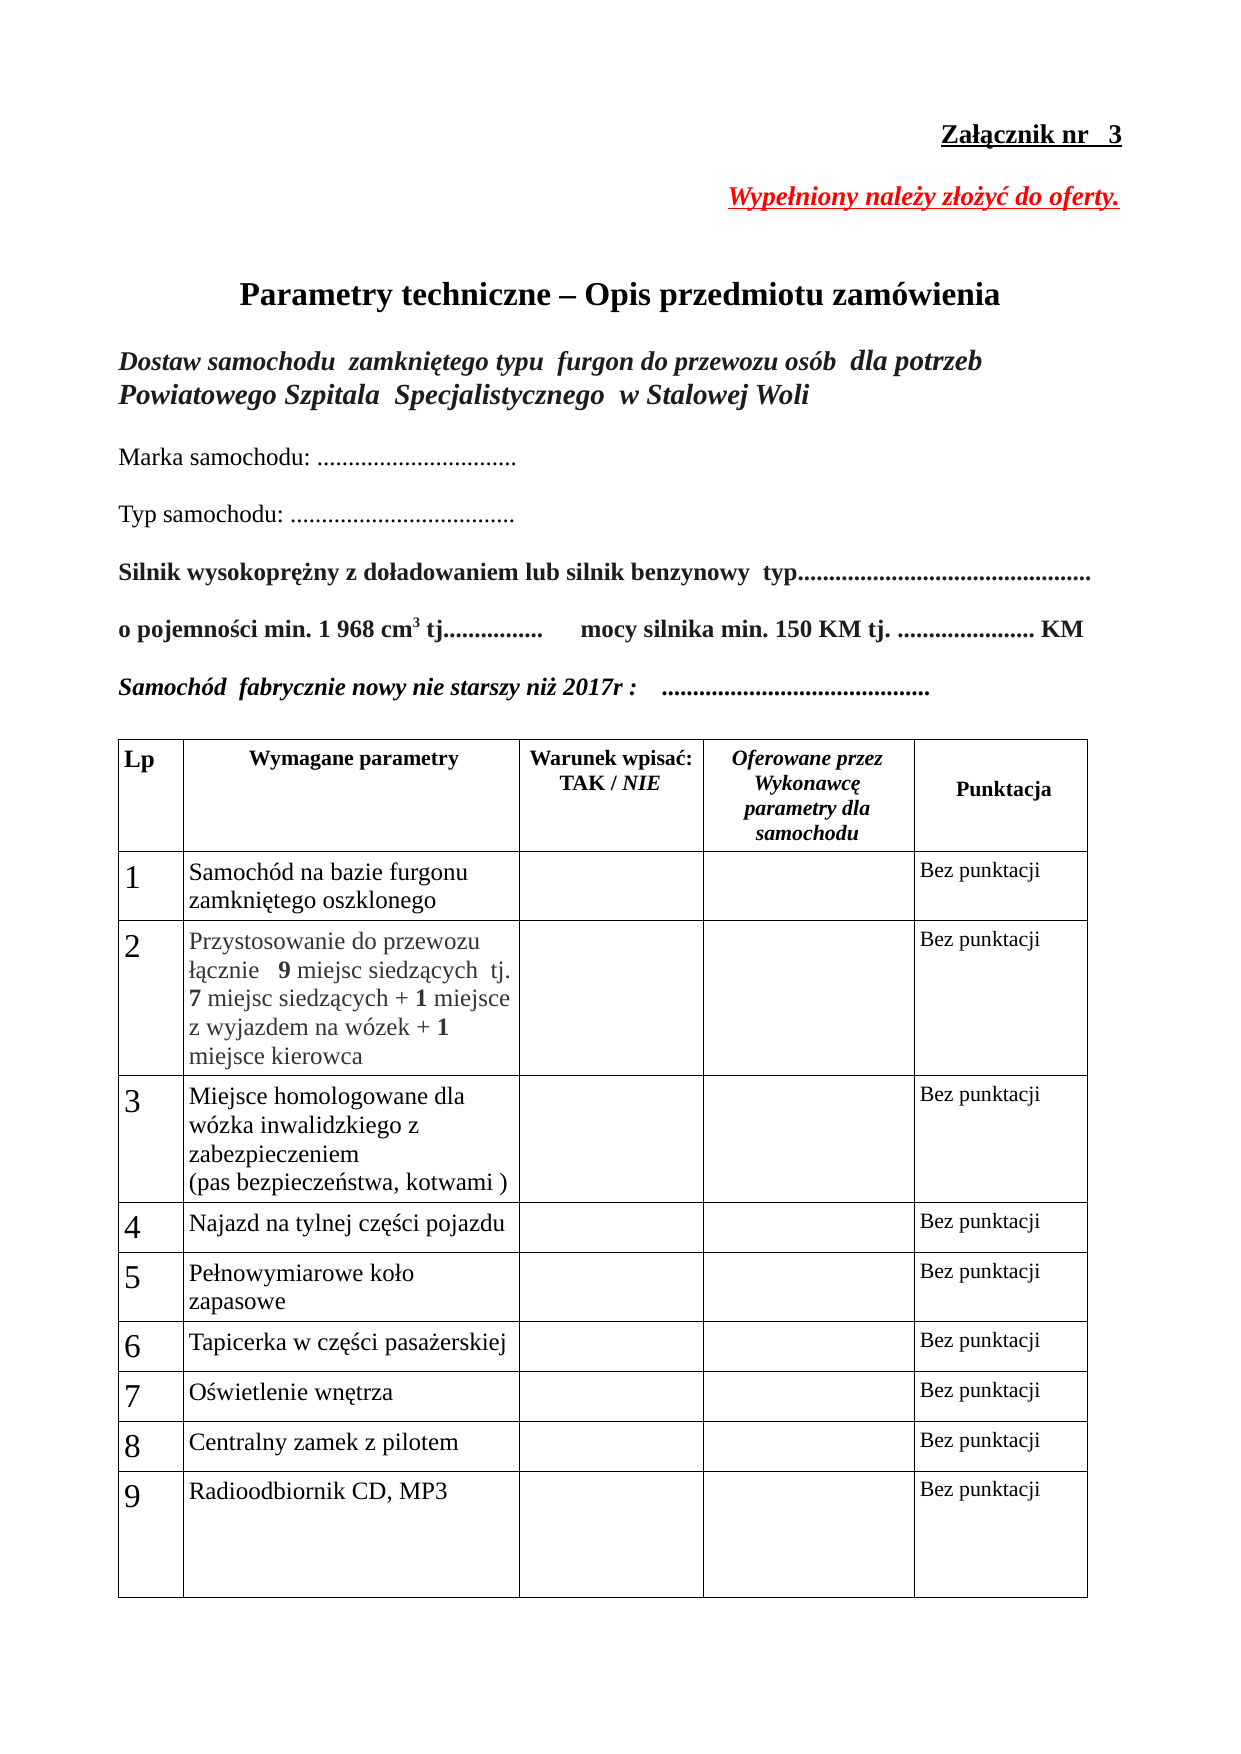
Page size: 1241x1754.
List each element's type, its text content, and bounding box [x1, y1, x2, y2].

text Wypełniony należy złożyć do oferty. [118, 180, 1122, 212]
table_cell Centralny zamek z pilotem [184, 1422, 519, 1471]
text Silnik wysokoprężny z doładowaniem lub silnik benzynowy typ............................................... [118, 557, 1122, 585]
table_cell Bez punktacji [915, 1422, 1087, 1471]
table_cell Radioodbiornik CD, MP3 [184, 1472, 519, 1597]
table_cell 1 [119, 852, 183, 920]
table_header Punktacja [915, 740, 1087, 851]
table_cell [520, 1076, 703, 1202]
table_cell [704, 1372, 914, 1421]
text Dostaw samochodu zamkniętego typu furgon do przewozu osób dla potrzeb Powiatowego Szpitala Specjalistycznego w Stalowej Woli [118, 343, 1122, 410]
table_cell Bez punktacji [915, 852, 1087, 920]
table_cell [520, 1253, 703, 1321]
table_cell [704, 1076, 914, 1202]
table_cell Bez punktacji [915, 1203, 1087, 1252]
table_cell 8 [119, 1422, 183, 1471]
table_cell [704, 1422, 914, 1471]
table_cell Oświetlenie wnętrza [184, 1372, 519, 1421]
table_cell [520, 1472, 703, 1597]
text Załącznik nr 3 [118, 118, 1122, 149]
table_header Warunek wpisać: TAK / NIE [520, 740, 703, 851]
table_cell [520, 1203, 703, 1252]
table_cell 2 [119, 921, 183, 1075]
table_cell [704, 852, 914, 920]
table_cell Tapicerka w części pasażerskiej [184, 1322, 519, 1371]
table_cell 5 [119, 1253, 183, 1321]
table_cell Bez punktacji [915, 1472, 1087, 1597]
table_cell [704, 1253, 914, 1321]
table_header Wymagane parametry [184, 740, 519, 851]
text Samochód fabrycznie nowy nie starszy niż 2017r : ........................................... [118, 672, 1122, 700]
table_cell Bez punktacji [915, 1322, 1087, 1371]
table_cell Pełnowymiarowe koło zapasowe [184, 1253, 519, 1321]
text Parametry techniczne – Opis przedmiotu zamówienia [118, 274, 1122, 312]
table_cell [704, 921, 914, 1075]
table_cell 6 [119, 1322, 183, 1371]
table_cell [704, 1322, 914, 1371]
table_cell Najazd na tylnej części pojazdu [184, 1203, 519, 1252]
table_cell Samochód na bazie furgonu zamkniętego oszklonego [184, 852, 519, 920]
text Marka samochodu: ................................ [118, 442, 1122, 470]
table_cell Bez punktacji [915, 1372, 1087, 1421]
table_cell Bez punktacji [915, 1253, 1087, 1321]
table_cell 7 [119, 1372, 183, 1421]
table_header Lp [119, 740, 183, 851]
table_cell [520, 921, 703, 1075]
table_cell [704, 1203, 914, 1252]
text Typ samochodu: .................................... [118, 499, 1122, 528]
table_cell [704, 1472, 914, 1597]
table_cell 9 [119, 1472, 183, 1597]
table_cell [520, 1322, 703, 1371]
text o pojemności min. 1 968 cm3 tj................ mocy silnika min. 150 KM tj. ...................... KM [118, 614, 1122, 643]
table_header Oferowane przez Wykonawcę parametry dla samochodu [704, 740, 914, 851]
table_cell [520, 852, 703, 920]
table_cell Bez punktacji [915, 921, 1087, 1075]
table_cell Miejsce homologowane dla wózka inwalidzkiego z zabezpieczeniem (pas bezpieczeństwa, kotwami ) [184, 1076, 519, 1202]
table_cell [520, 1422, 703, 1471]
table_cell Bez punktacji [915, 1076, 1087, 1202]
table_cell Przystosowanie do przewozu łącznie 9 miejsc siedzących tj. 7 miejsc siedzących + 1 miejsce z wyjazdem na wózek + 1 miejsce kierowca [184, 921, 519, 1075]
table_cell 4 [119, 1203, 183, 1252]
table_cell 3 [119, 1076, 183, 1202]
table_cell [520, 1372, 703, 1421]
